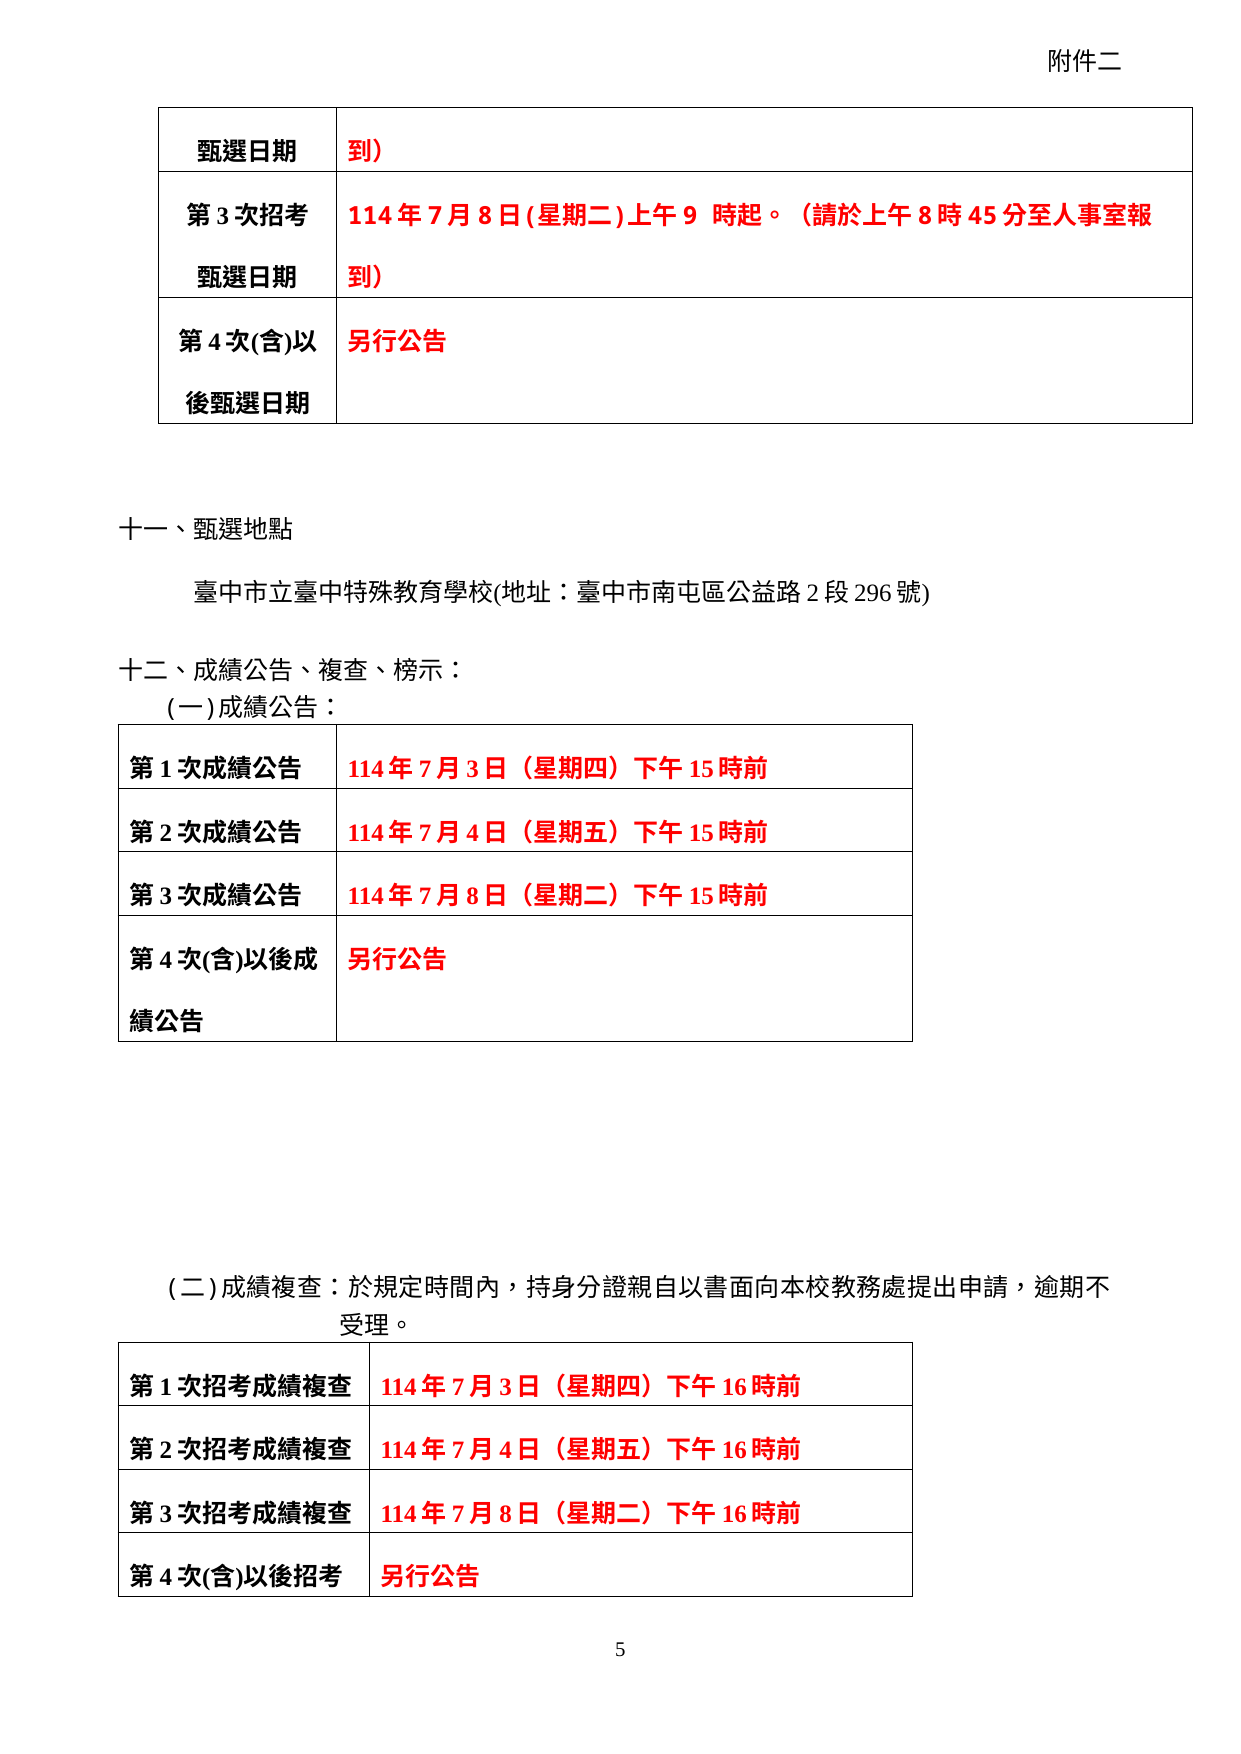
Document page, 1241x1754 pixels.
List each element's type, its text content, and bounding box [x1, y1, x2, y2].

table_cell 另行公告 [337, 298, 1192, 423]
table_cell 114年7月4日（星期五）下午15時前 [337, 789, 912, 851]
table_cell 第3次成績公告 [119, 852, 336, 914]
table_cell 第2次招考成績複查 [119, 1406, 369, 1469]
text 十二、成績公告、複查、榜示： [118, 649, 1111, 686]
text 臺中市立臺中特殊教育學校(地址：臺中市南屯區公益路2段296號) [193, 549, 1122, 611]
text (一)成績公告： [118, 686, 1111, 724]
table_cell 另行公告 [337, 916, 912, 1041]
table_cell 到） [337, 108, 1192, 171]
table_cell 114年7月4日（星期五）下午16時前 [370, 1406, 912, 1469]
table_cell 第4次(含)以 後甄選日期 [159, 298, 336, 423]
table_cell 第3次招考 甄選日期 [159, 172, 336, 297]
table_cell 第3次招考成績複查 [119, 1470, 369, 1532]
table_cell 甄選日期 [159, 108, 336, 171]
table_cell 第2次成績公告 [119, 789, 336, 851]
table_cell 第4次(含)以後招考 [119, 1533, 369, 1596]
table_cell 第4次(含)以後成績公告 [119, 916, 336, 1041]
text (二)成績複查：於規定時間內，持身分證親自以書面向本校教務處提出申請，逾期不受理。 [118, 1267, 1111, 1342]
table_header 第1次招考成績複查 [119, 1343, 369, 1405]
table_cell 114年7月8日（星期二）下午16時前 [370, 1470, 912, 1532]
table_header 114年7月3日（星期四）下午15時前 [337, 725, 912, 787]
table_cell 另行公告 [370, 1533, 912, 1596]
text 十一、甄選地點 [118, 486, 1122, 549]
table_cell 114年7月8日（星期二）下午15時前 [337, 852, 912, 914]
table_header 114年7月3日（星期四）下午16時前 [370, 1343, 912, 1405]
table_header 第1次成績公告 [119, 725, 336, 787]
table_cell 114年7月8日(星期二)上午9 時起。（請於上午8時45分至人事室報到） [337, 172, 1192, 297]
